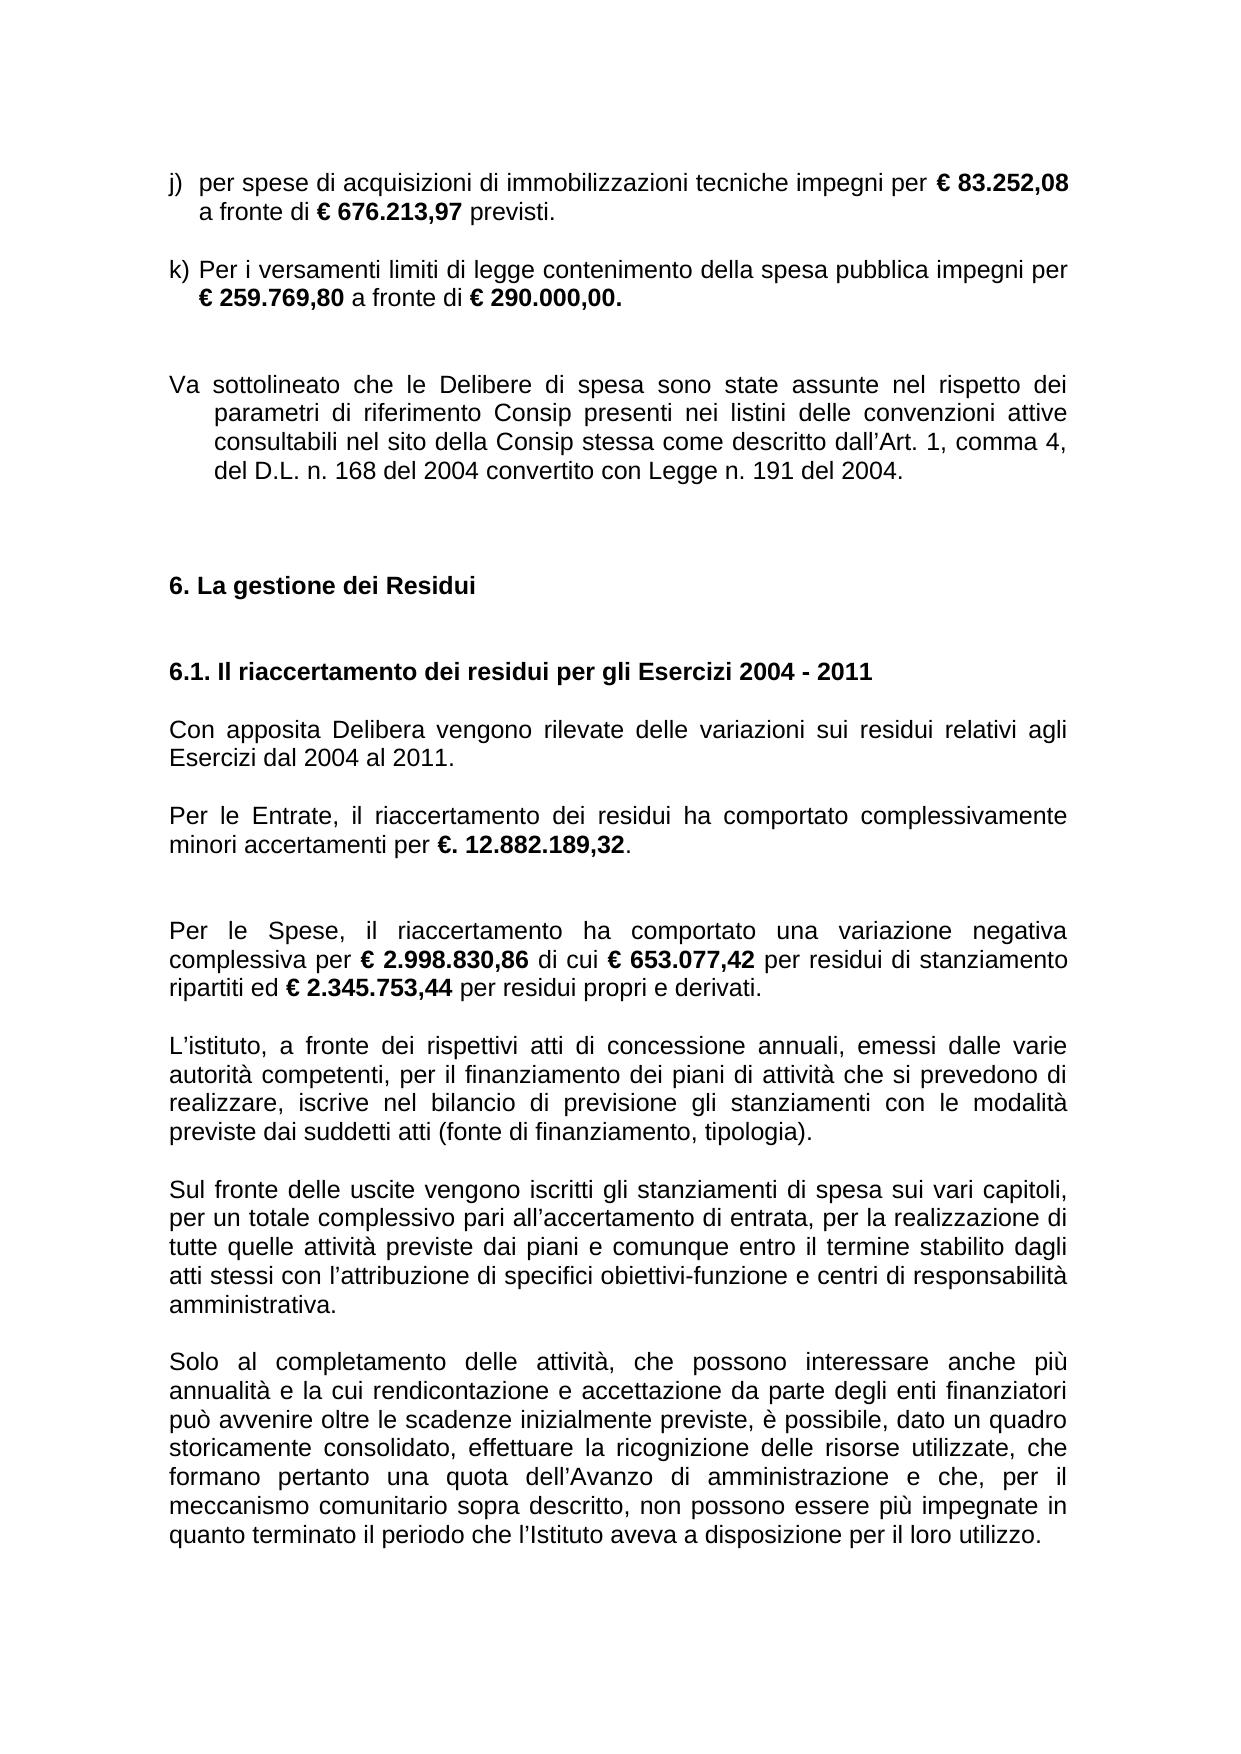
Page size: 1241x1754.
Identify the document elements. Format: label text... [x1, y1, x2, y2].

list per spese di acquisizioni di immobilizzazioni tecniche impegni per € 83.252,08 a fronte di € 676.213,97 previsti. [169, 168, 1069, 226]
text 6.1. Il riaccertamento dei residui per gli Esercizi 2004 - 2011 [169, 657, 1069, 686]
text Solo al completamento delle attività, che possono interessare anche più annualità e la cui rendicontazione e accettazione da parte degli enti finanziatori può avvenire oltre le scadenze inizialmente previste, è possibile, dato un quadro storicamente consolidato, effettuare la ricognizione delle risorse utilizzate, che formano pertanto una quota dell’Avanzo di amministrazione e che, per il meccanismo comunitario sopra descritto, non possono essere più impegnate in quanto terminato il periodo che l’Istituto aveva a disposizione per il loro utilizzo. [169, 1347, 1069, 1548]
text Per le Entrate, il riaccertamento dei residui ha comportato complessivamente minori accertamenti per €. 12.882.189,32. [169, 801, 1069, 858]
text 6. La gestione dei Residui [169, 571, 1069, 599]
text Con apposita Delibera vengono rilevate delle variazioni sui residui relativi agli Esercizi dal 2004 al 2011. [169, 714, 1069, 772]
text L’istituto, a fronte dei rispettivi atti di concessione annuali, emessi dalle varie autorità competenti, per il finanziamento dei piani di attività che si prevedono di realizzare, iscrive nel bilancio di previsione gli stanziamenti con le modalità previste dai suddetti atti (fonte di finanziamento, tipologia). [169, 1031, 1069, 1146]
text Per le Spese, il riaccertamento ha comportato una variazione negativa complessiva per € 2.998.830,86 di cui € 653.077,42 per residui di stanziamento ripartiti ed € 2.345.753,44 per residui propri e derivati. [169, 916, 1069, 1002]
list Per i versamenti limiti di legge contenimento della spesa pubblica impegni per € 259.769,80 a fronte di € 290.000,00. [169, 254, 1069, 312]
text Sul fronte delle uscite vengono iscritti gli stanziamenti di spesa sui vari capitoli, per un totale complessivo pari all’accertamento di entrata, per la realizzazione di tutte quelle attività previste dai piani e comunque entro il termine stabilito dagli atti stessi con l’attribuzione di specifici obiettivi-funzione e centri di responsabilità amministrativa. [169, 1174, 1069, 1318]
subtitle Va sottolineato che le Delibere di spesa sono state assunte nel rispetto dei parametri di riferimento Consip presenti nei listini delle convenzioni attive consultabili nel sito della Consip stessa come descritto dall’Art. 1, comma 4, del D.L. n. 168 del 2004 convertito con Legge n. 191 del 2004. [169, 369, 1069, 484]
